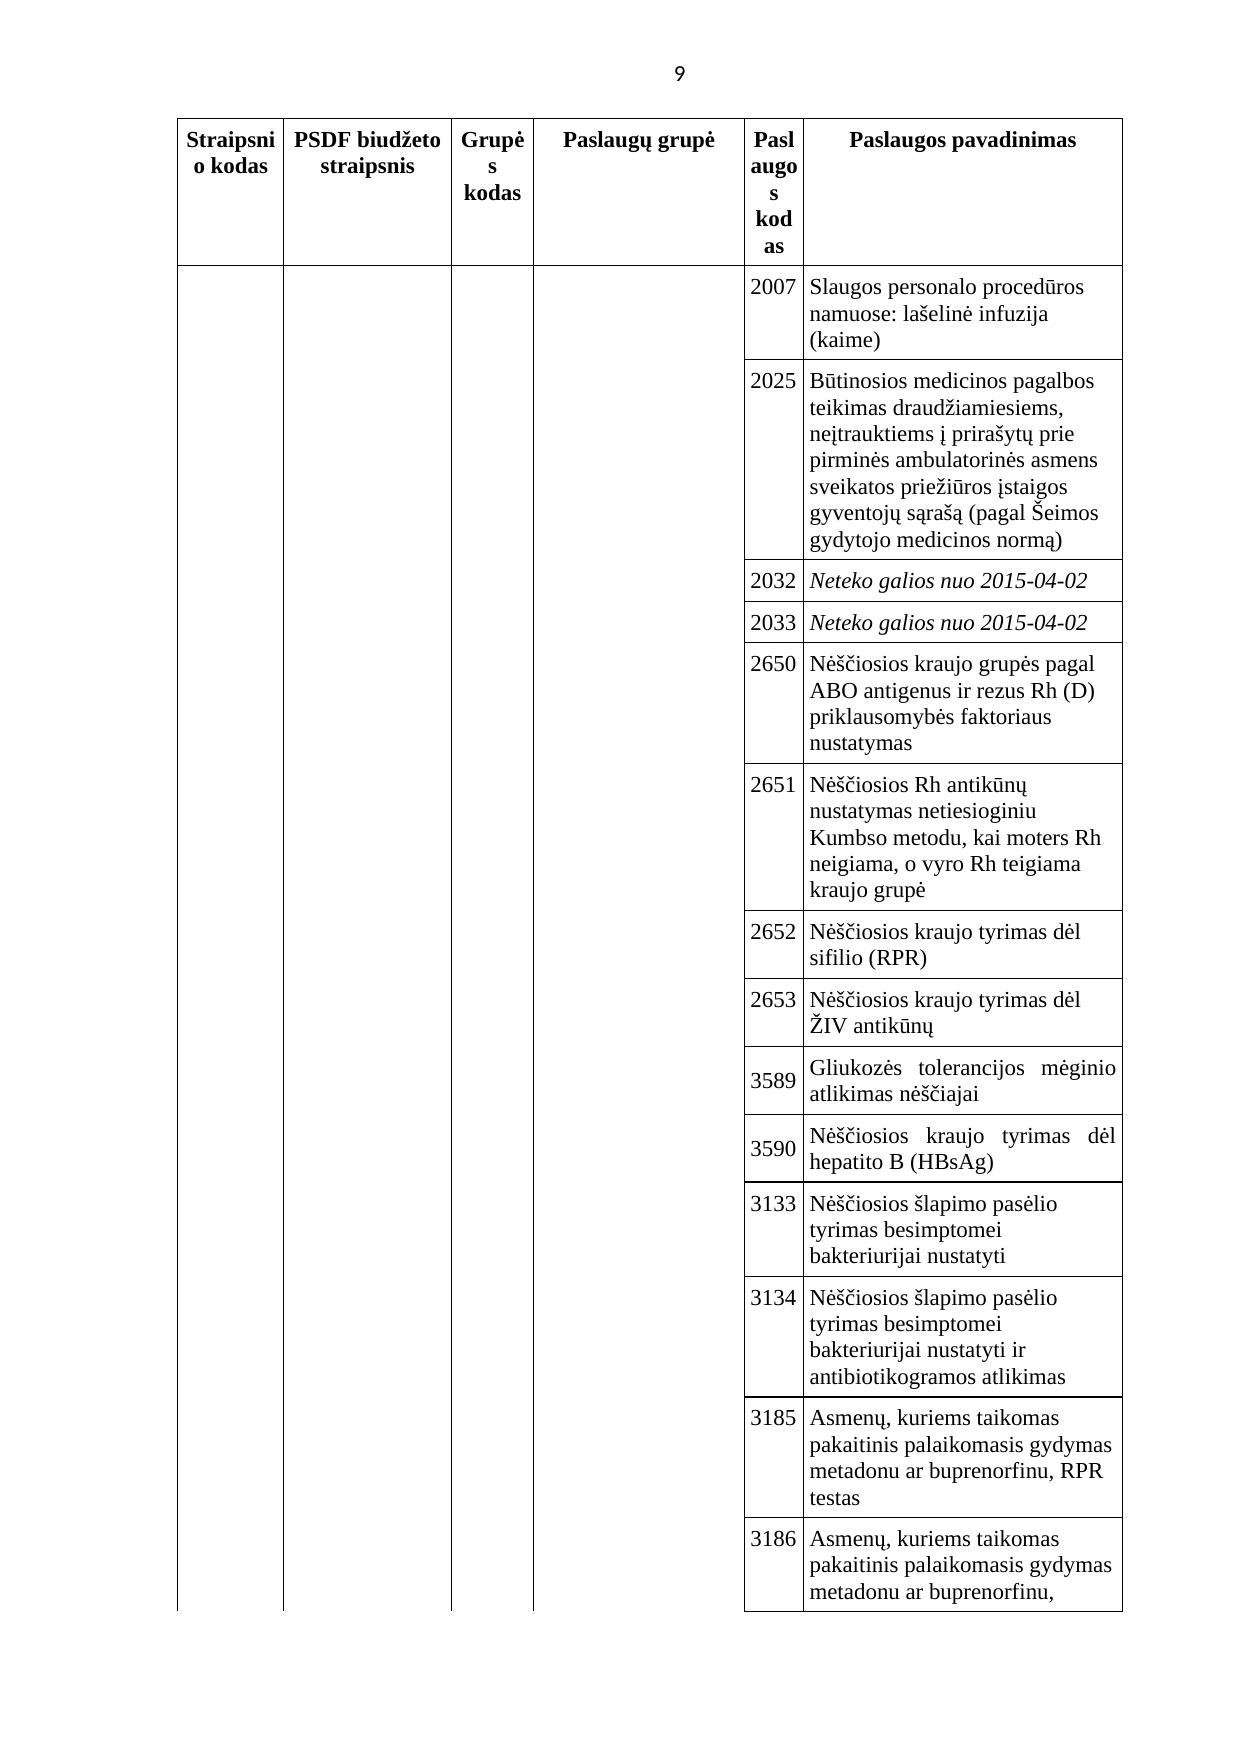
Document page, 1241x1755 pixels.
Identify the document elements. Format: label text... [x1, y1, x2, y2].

table_cell 2032 [745, 560, 803, 601]
table_cell [534, 1517, 744, 1611]
table_header Paslaugos pavadinimas [804, 119, 1122, 265]
table_cell [284, 1181, 451, 1276]
table_cell [178, 359, 283, 559]
table_cell [452, 1276, 533, 1396]
table_cell 3134 [745, 1277, 803, 1396]
table_cell [178, 1517, 283, 1611]
table_cell Nėščiosios kraujo tyrimas dėl hepatito B (HBsAg) [804, 1115, 1122, 1181]
table_cell Nėščiosios kraujo tyrimas dėl ŽIV antikūnų [804, 979, 1122, 1046]
table_cell [452, 1181, 533, 1276]
table_header Paslaugos kodas [745, 119, 803, 265]
table_cell [178, 601, 283, 642]
table_cell [178, 978, 283, 1046]
table_cell 3589 [745, 1047, 803, 1113]
table_cell [178, 1396, 283, 1517]
table_cell [452, 559, 533, 601]
table_cell Nėščiosios šlapimo pasėlio tyrimas besimptomei bakteriurijai nustatyti [804, 1183, 1122, 1276]
table_cell 3186 [745, 1518, 803, 1611]
table_cell [178, 1046, 283, 1113]
table_cell [452, 642, 533, 763]
table_cell [534, 1114, 744, 1181]
table_header Grupės kodas [452, 119, 533, 265]
table_cell [534, 1276, 744, 1396]
table_cell [284, 642, 451, 763]
table_cell [284, 910, 451, 978]
table_cell 2653 [745, 979, 803, 1046]
table_cell Neteko galios nuo 2015-04-02 [804, 560, 1122, 601]
table_cell Nėščiosios Rh antikūnų nustatymas netiesioginiu Kumbso metodu, kai moters Rh neigiama, o vyro Rh teigiama kraujo grupė [804, 764, 1122, 910]
table_cell [284, 978, 451, 1046]
table_cell [534, 763, 744, 910]
table_cell Neteko galios nuo 2015-04-02 [804, 602, 1122, 642]
table_cell 2025 [745, 360, 803, 559]
table_cell [284, 1517, 451, 1611]
table_cell [284, 359, 451, 559]
table_cell [284, 1276, 451, 1396]
table_cell [284, 266, 451, 359]
table_cell Nėščiosios kraujo grupės pagal ABO antigenus ir rezus Rh (D) priklausomybės faktoriaus nustatymas [804, 643, 1122, 763]
table_header Paslaugų grupė [534, 119, 744, 265]
table_cell [534, 910, 744, 978]
table_cell 2652 [745, 911, 803, 978]
table_header PSDF biudžeto straipsnis [284, 119, 451, 265]
table_cell [452, 910, 533, 978]
table_cell 2007 [745, 266, 803, 359]
table_cell [452, 1046, 533, 1113]
table_cell [452, 601, 533, 642]
table_cell [178, 1181, 283, 1276]
table_cell 2651 [745, 764, 803, 910]
table_cell Būtinosios medicinos pagalbos teikimas draudžiamiesiems, neįtrauktiems į prirašytų prie pirminės ambulatorinės asmens sveikatos priežiūros įstaigos gyventojų sąrašą (pagal Šeimos gydytojo medicinos normą) [804, 360, 1122, 559]
table_cell Nėščiosios šlapimo pasėlio tyrimas besimptomei bakteriurijai nustatyti ir antibiotikogramos atlikimas [804, 1277, 1122, 1396]
table_cell [534, 559, 744, 601]
table_cell [534, 359, 744, 559]
table_cell [534, 978, 744, 1046]
table_cell [452, 1396, 533, 1517]
table_cell 2033 [745, 602, 803, 642]
table_cell [534, 642, 744, 763]
table_cell [178, 266, 283, 359]
table_cell [178, 559, 283, 601]
table_cell Gliukozės tolerancijos mėginio atlikimas nėščiajai [804, 1047, 1122, 1113]
table_cell [452, 763, 533, 910]
table_cell [284, 1046, 451, 1113]
table_cell [534, 1046, 744, 1113]
table_cell 2650 [745, 643, 803, 763]
table_header Straipsnio kodas [178, 119, 283, 265]
table_cell [534, 601, 744, 642]
table_cell [452, 266, 533, 359]
table_cell [284, 1114, 451, 1181]
table_cell [452, 978, 533, 1046]
table_cell [178, 763, 283, 910]
table_cell [284, 601, 451, 642]
table_cell [178, 1276, 283, 1396]
table_cell [178, 1114, 283, 1181]
table_cell Asmenų, kuriems taikomas pakaitinis palaikomasis gydymas metadonu ar buprenorfinu, [804, 1518, 1122, 1611]
table_cell 3133 [745, 1183, 803, 1276]
table_cell [534, 266, 744, 359]
table_cell [178, 642, 283, 763]
table_cell [284, 1396, 451, 1517]
table_cell [452, 1114, 533, 1181]
table_cell [284, 763, 451, 910]
table_cell Asmenų, kuriems taikomas pakaitinis palaikomasis gydymas metadonu ar buprenorfinu, RPR testas [804, 1398, 1122, 1517]
table_cell [452, 1517, 533, 1611]
table_cell [534, 1396, 744, 1517]
table_cell [284, 559, 451, 601]
table_cell Nėščiosios kraujo tyrimas dėl sifilio (RPR) [804, 911, 1122, 978]
table_cell [534, 1181, 744, 1276]
table_cell 3185 [745, 1398, 803, 1517]
table_cell [452, 359, 533, 559]
table_cell 3590 [745, 1115, 803, 1181]
table_cell Slaugos personalo procedūros namuose: lašelinė infuzija (kaime) [804, 266, 1122, 359]
table_cell [178, 910, 283, 978]
